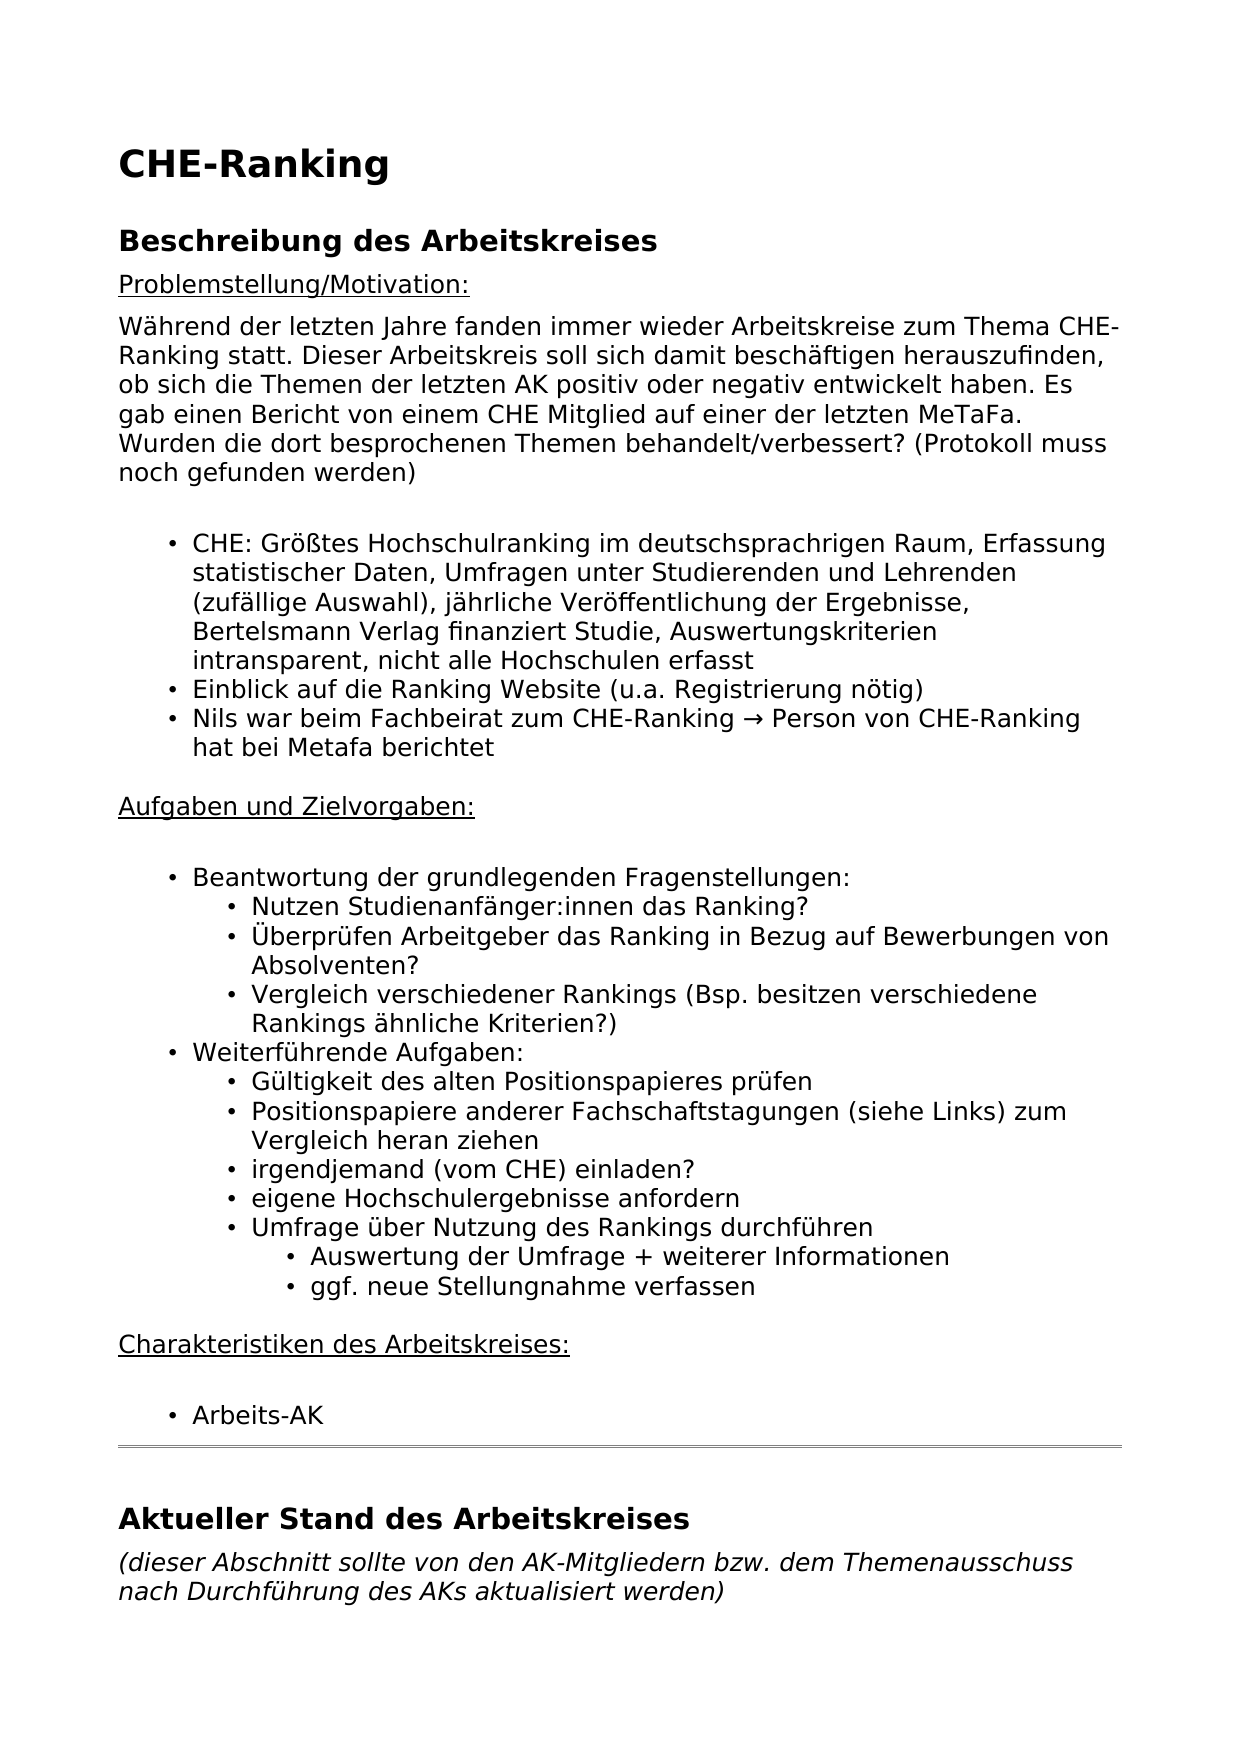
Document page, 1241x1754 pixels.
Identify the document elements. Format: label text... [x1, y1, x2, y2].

list eigene Hochschulergebnisse anfordern [236, 1184, 1122, 1213]
text Charakteristiken des Arbeitskreises: [118, 1330, 1122, 1359]
list ggf. neue Stellungnahme verfassen [295, 1272, 1122, 1301]
subtitle Aktueller Stand des Arbeitskreises [118, 1502, 1122, 1536]
list Überprüfen Arbeitgeber das Ranking in Bezug auf Bewerbungen von Absolventen? [236, 922, 1122, 980]
list Beantwortung der grundlegenden Fragenstellungen: [177, 863, 1122, 892]
list Vergleich verschiedener Rankings (Bsp. besitzen verschiedene Rankings ähnliche Kriterien?) [236, 980, 1122, 1038]
list Auswertung der Umfrage + weiterer Informationen [295, 1242, 1122, 1272]
subtitle Beschreibung des Arbeitskreises [118, 224, 1122, 258]
list Umfrage über Nutzung des Rankings durchführen [236, 1213, 1122, 1242]
list Nils war beim Fachbeirat zum CHE-Ranking → Person von CHE-Ranking hat bei Metafa berichtet [177, 704, 1122, 763]
list Positionspapiere anderer Fachschaftstagungen (siehe Links) zum Vergleich heran ziehen [236, 1097, 1122, 1155]
text (dieser Abschnitt sollte von den AK-Mitgliedern bzw. dem Themenausschuss nach Durchführung des AKs aktualisiert werden) [118, 1548, 1122, 1607]
list Weiterführende Aufgaben: [177, 1038, 1122, 1067]
subtitle CHE-Ranking [118, 143, 1122, 187]
list Arbeits-AK [177, 1401, 1122, 1431]
list Gültigkeit des alten Positionspapieres prüfen [236, 1067, 1122, 1097]
text Während der letzten Jahre fanden immer wieder Arbeitskreise zum Thema CHE-Ranking statt. Dieser Arbeitskreis soll sich damit beschäftigen herauszufinden, ob sich die Themen der letzten AK positiv oder negativ entwickelt haben. Es gab einen Bericht von einem CHE Mitglied auf einer der letzten MeTaFa. Wurden die dort besprochenen Themen behandelt/verbessert? (Protokoll muss noch gefunden werden) [118, 312, 1122, 487]
text Aufgaben und Zielvorgaben: [118, 792, 1122, 821]
list Einblick auf die Ranking Website (u.a. Registrierung nötig) [177, 675, 1122, 704]
text Problemstellung/Motivation: [118, 271, 1122, 300]
list Nutzen Studienanfänger:innen das Ranking? [236, 892, 1122, 922]
list irgendjemand (vom CHE) einladen? [236, 1155, 1122, 1184]
list CHE: Größtes Hochschulranking im deutschsprachrigen Raum, Erfassung statistischer Daten, Umfragen unter Studierenden und Lehrenden (zufällige Auswahl), jährliche Veröffentlichung der Ergebnisse, Bertelsmann Verlag finanziert Studie, Auswertungskriterien intransparent, nicht alle Hochschulen erfasst [177, 529, 1122, 675]
